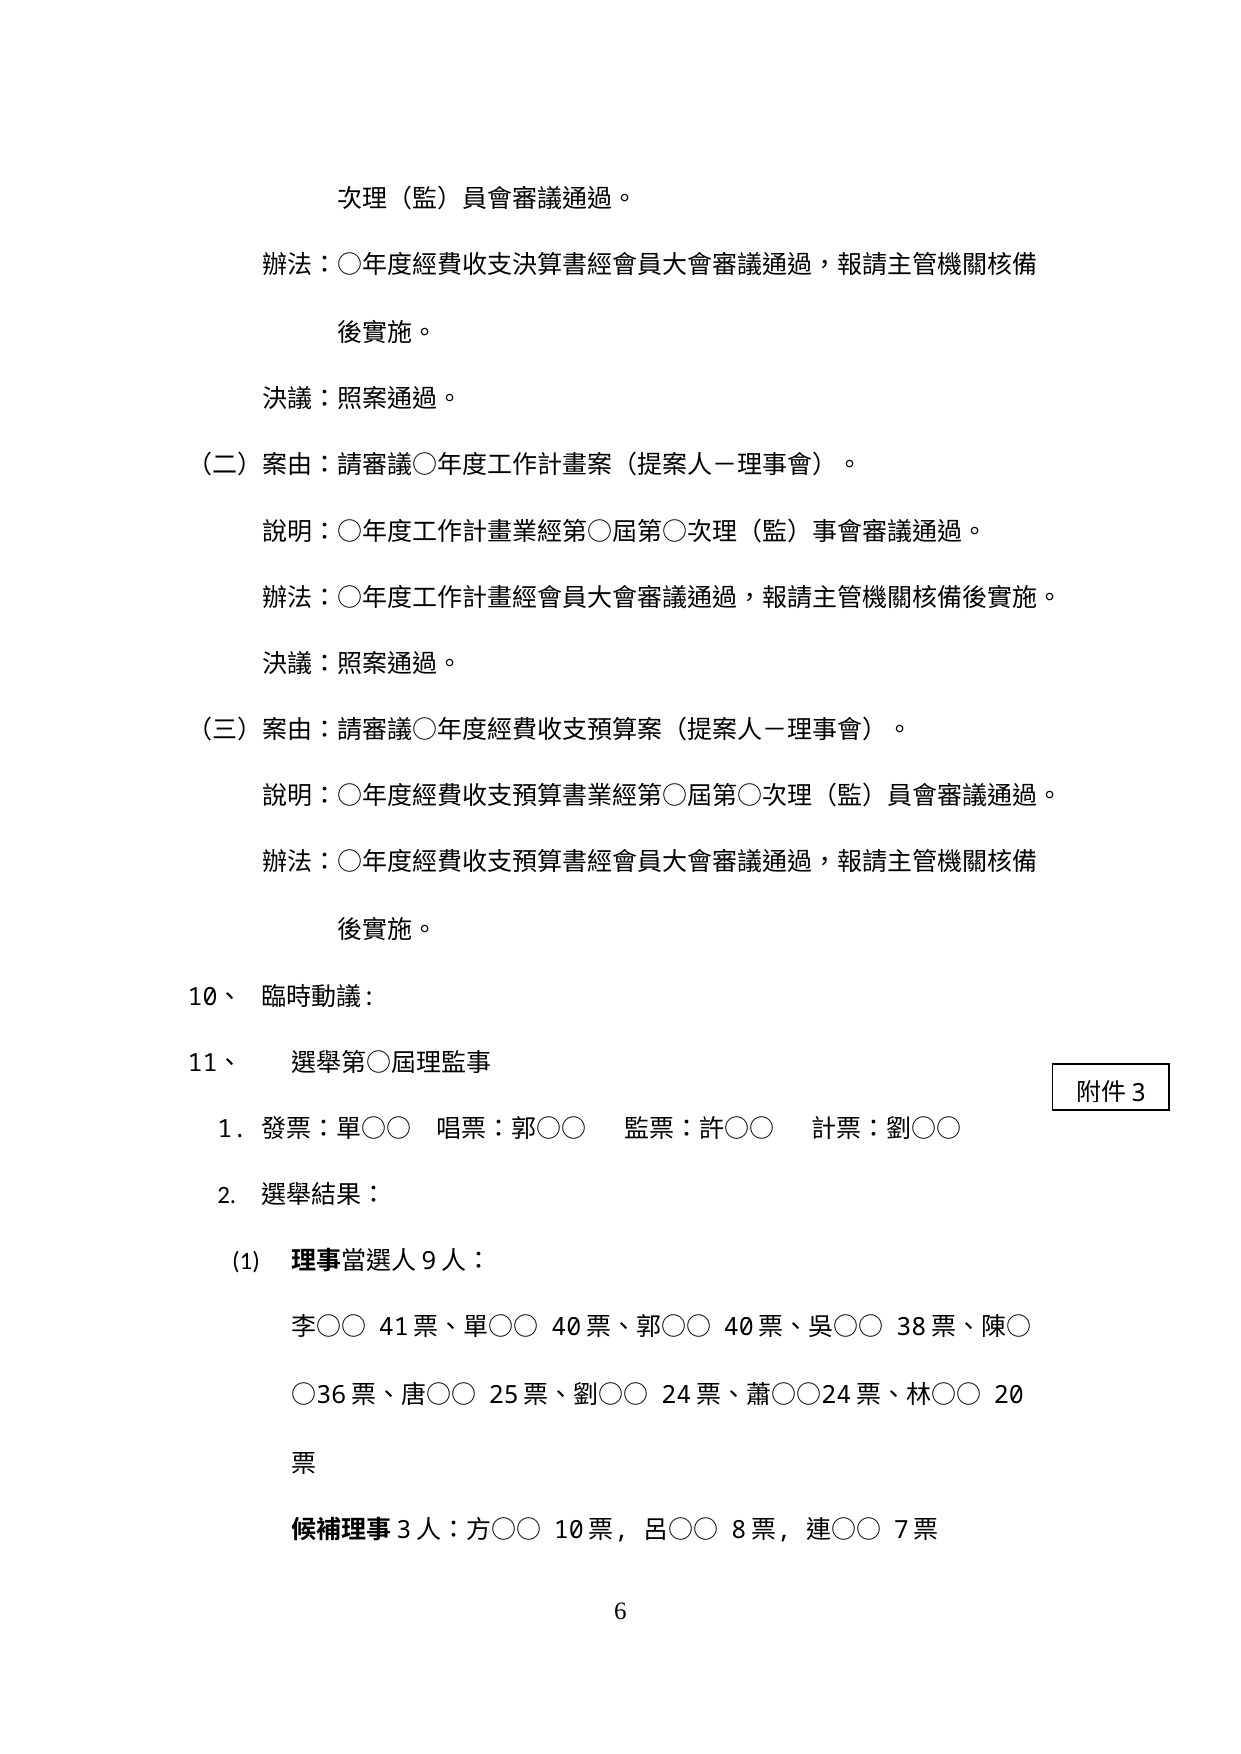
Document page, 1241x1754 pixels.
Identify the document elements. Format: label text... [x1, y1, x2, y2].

text 次理（監）員會審議通過。 [262, 154, 1053, 217]
text （二）案由：請審議○年度工作計畫案（提案人－理事會）。 [187, 421, 1053, 484]
list 選舉結果： [217, 1151, 1053, 1213]
list 臨時動議: [187, 952, 1053, 1015]
text 候補理事3人：方○○ 10票, 呂○○ 8票, 連○○ 7票 [291, 1486, 1053, 1549]
list 理事當選人9人： [232, 1217, 1053, 1279]
text 辦法：○年度經費收支預算書經會員大會審議通過，報請主管機關核備後實施。 [262, 818, 1053, 949]
text 辦法：○年度工作計畫經會員大會審議通過，報請主管機關核備後實施。 [262, 553, 1053, 616]
list 附件3 [1068, 1072, 1153, 1102]
text 李○○ 41票、單○○ 40票、郭○○ 40票、吳○○ 38票、陳○○36票、唐○○ 25票、劉○○ 24票、蕭○○24票、林○○ 20票 [291, 1283, 1053, 1483]
text 決議：照案通過。 [262, 619, 1053, 682]
text 辦法：○年度經費收支決算書經會員大會審議通過，報請主管機關核備後實施。 [262, 221, 1053, 352]
text （三）案由：請審議○年度經費收支預算案（提案人－理事會）。 [187, 686, 1053, 748]
list 選舉第○屆理監事 [187, 1018, 1053, 1081]
text 說明：○年度經費收支預算書業經第○屆第○次理（監）員會審議通過。 [262, 752, 1053, 814]
list 發票：單○○ 唱票：郭○○ 監票：許○○ 計票：劉○○ [217, 1084, 1053, 1147]
list [1053, 1065, 1168, 1109]
text 決議：照案通過。 [187, 355, 1053, 418]
text 說明：○年度工作計畫業經第○屆第○次理（監）事會審議通過。 [262, 487, 1053, 550]
